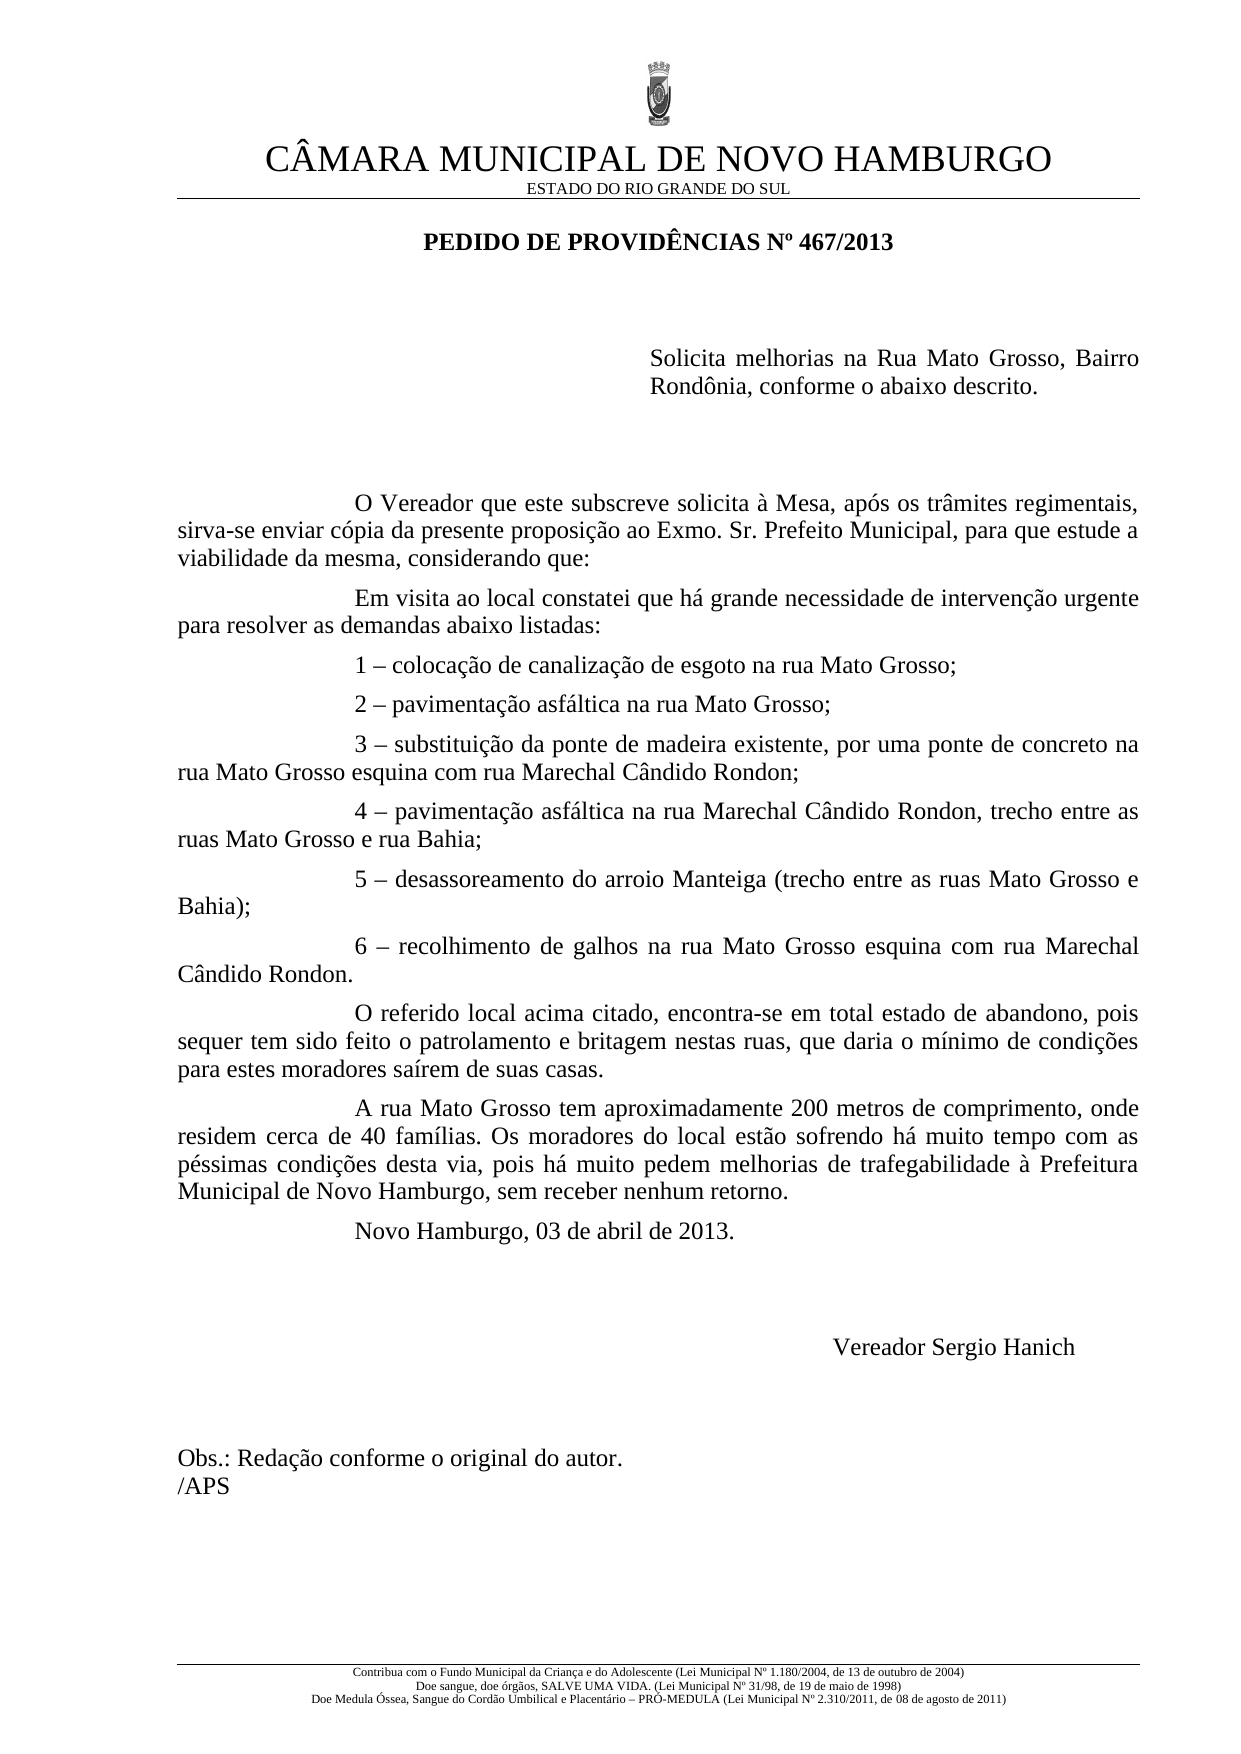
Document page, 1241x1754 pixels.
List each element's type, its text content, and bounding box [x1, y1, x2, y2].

text 6 – recolhimento de galhos na rua Mato Grosso esquina com rua Marechal Cândido Rondon. [177, 932, 1140, 987]
text Em visita ao local constatei que há grande necessidade de intervenção urgente para resolver as demandas abaixo listadas: [177, 584, 1140, 639]
text Obs.: Redação conforme o original do autor. [177, 1444, 1140, 1472]
text 2 – pavimentação asfáltica na rua Mato Grosso; [177, 691, 1140, 718]
text O Vereador que este subscreve solicita à Mesa, após os trâmites regimentais, sirva-se enviar cópia da presente proposição ao Exmo. Sr. Prefeito Municipal, para que estude a viabilidade da mesma, considerando que: [177, 489, 1140, 572]
text A rua Mato Grosso tem aproximadamente 200 metros de comprimento, onde residem cerca de 40 famílias. Os moradores do local estão sofrendo há muito tempo com as péssimas condições desta via, pois há muito pedem melhorias de trafegabilidade à Prefeitura Municipal de Novo Hamburgo, sem receber nenhum retorno. [177, 1094, 1140, 1205]
text PEDIDO DE PROVIDÊNCIAS Nº 467/2013 [177, 228, 1140, 256]
text 5 – desassoreamento do arroio Manteiga (trecho entre as ruas Mato Grosso e Bahia); [177, 865, 1140, 920]
text Vereador Sergio Hanich [768, 1333, 1140, 1361]
text O referido local acima citado, encontra-se em total estado de abandono, pois sequer tem sido feito o patrolamento e britagem nestas ruas, que daria o mínimo de condições para estes moradores saírem de suas casas. [177, 999, 1140, 1082]
text 1 – colocação de canalização de esgoto na rua Mato Grosso; [177, 651, 1140, 679]
text /APS [177, 1472, 1140, 1499]
text Solicita melhorias na Rua Mato Grosso, Bairro Rondônia, conforme o abaixo descrito. [649, 344, 1140, 400]
text 3 – substituição da ponte de madeira existente, por uma ponte de concreto na rua Mato Grosso esquina com rua Marechal Cândido Rondon; [177, 730, 1140, 786]
text Novo Hamburgo, 03 de abril de 2013. [177, 1217, 1140, 1245]
text 4 – pavimentação asfáltica na rua Marechal Cândido Rondon, trecho entre as ruas Mato Grosso e rua Bahia; [177, 797, 1140, 853]
